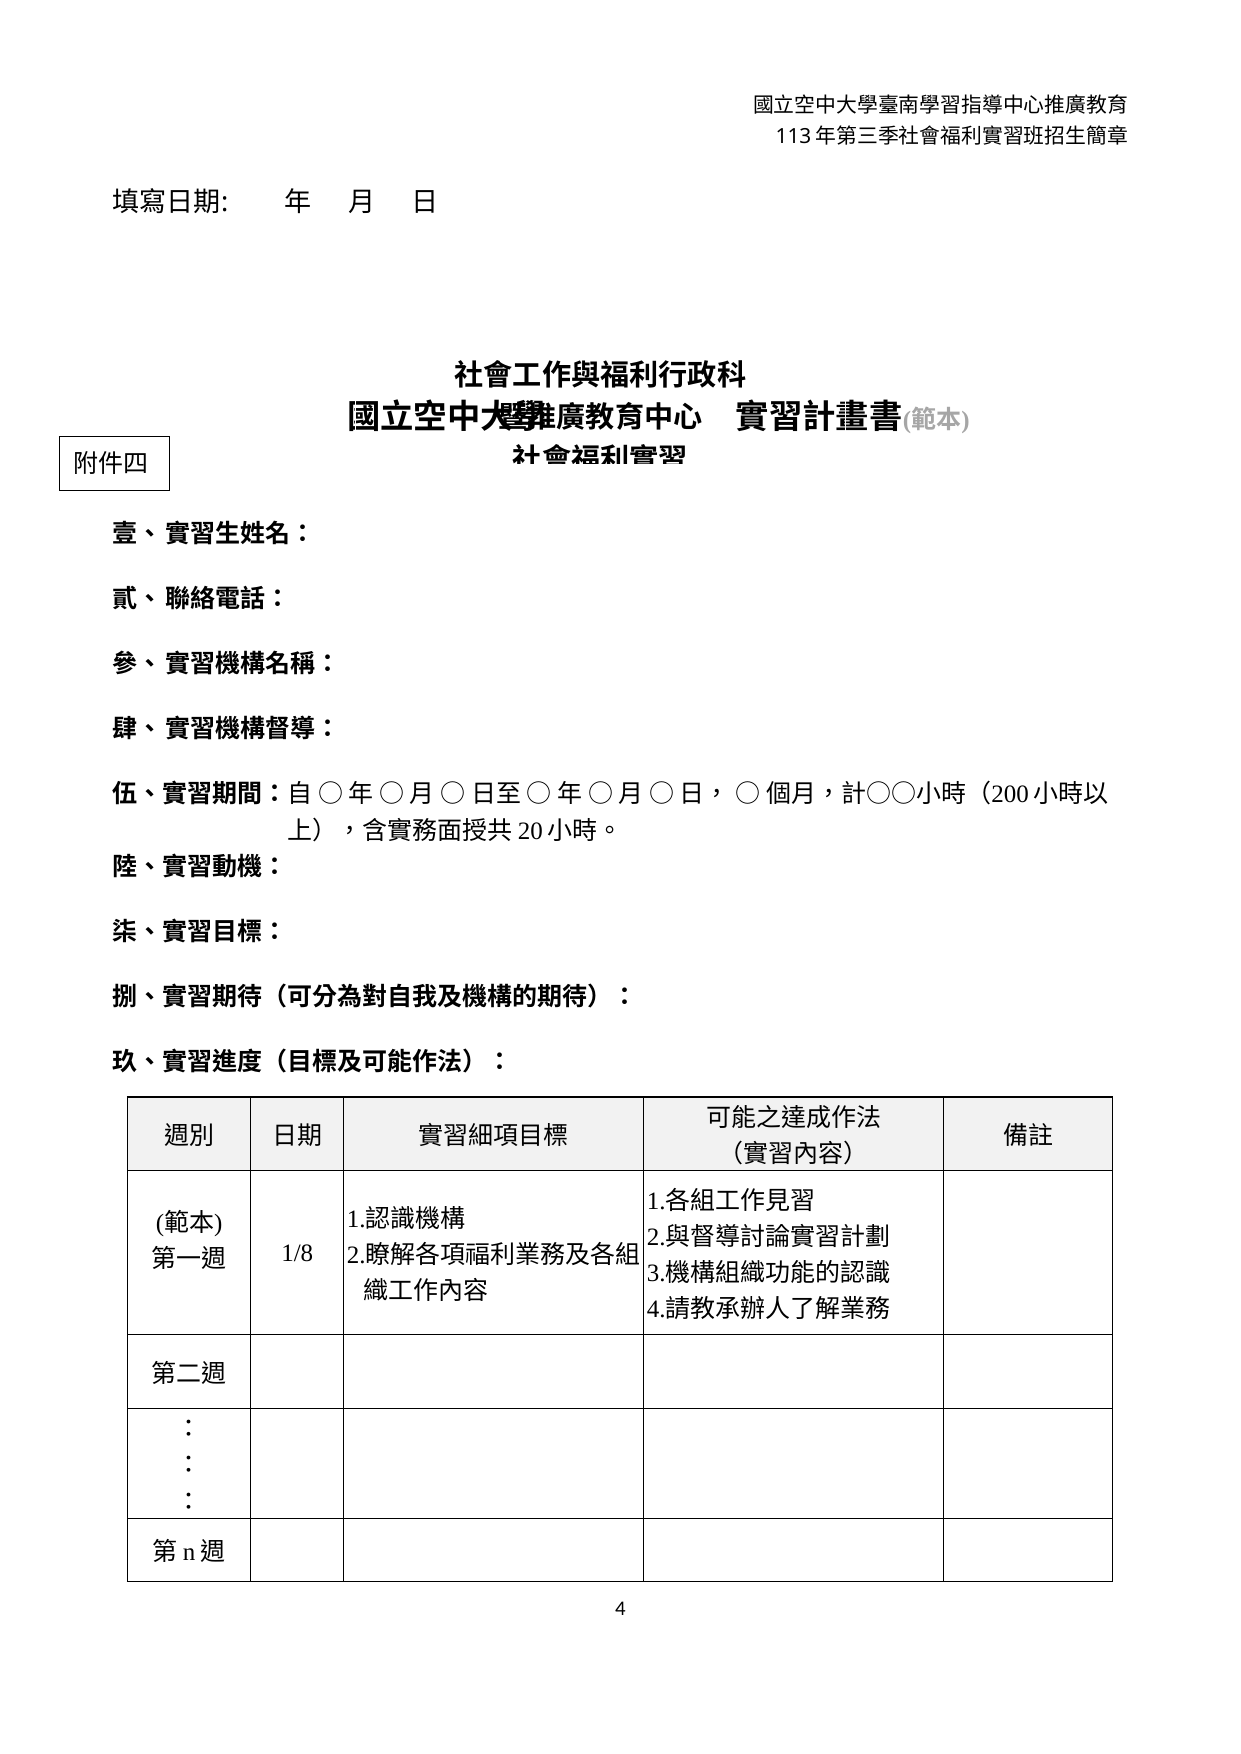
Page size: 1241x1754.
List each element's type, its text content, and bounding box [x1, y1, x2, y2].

table_cell [944, 1519, 1112, 1581]
table_cell 1.各組工作見習 2.與督導討論實習計劃 3.機構組織功能的認識 4.請教承辦人了解業務 [644, 1171, 943, 1334]
table_cell [644, 1409, 943, 1517]
text 填寫日期: 年 月 日 [83, 180, 1178, 219]
text 伍、實習期間：自 ○ 年 ○ 月 ○ 日至 ○ 年 ○ 月 ○ 日， ○ 個月，計○○小時（200小時以上），含實務面授共20小時。 [112, 774, 1128, 846]
table_header 實習細項目標 [344, 1098, 643, 1170]
table_cell [944, 1335, 1112, 1408]
table_cell [344, 1409, 643, 1517]
table_cell 1.認識機構 2.瞭解各項福利業務及各組織工作內容 [344, 1171, 643, 1334]
table_cell [251, 1335, 343, 1408]
table_header 備註 [944, 1098, 1112, 1170]
table_cell [944, 1409, 1112, 1517]
table_cell 第二週 [128, 1335, 250, 1408]
text 國立空中大學 實習計畫書(範本) [831, 389, 845, 438]
text 社會福利實習 [370, 436, 831, 463]
table_cell ： ： ： [128, 1409, 250, 1517]
table_header 可能之達成作法 （實習內容） [644, 1098, 943, 1170]
table_cell 第n週 [128, 1519, 250, 1581]
table_header 週別 [128, 1098, 250, 1170]
table_cell 1/8 [251, 1171, 343, 1334]
table_cell [251, 1409, 343, 1517]
text 柒、實習目標： [112, 911, 1128, 948]
text 附件四 [74, 443, 154, 480]
table_cell [344, 1519, 643, 1581]
text 國立空中大學 實習計畫書(範本) [112, 389, 355, 438]
text 社會工作與福利行政科 [370, 351, 831, 393]
table_cell [251, 1519, 343, 1581]
text 國立空中大學 實習計畫書(範本) [846, 389, 1128, 438]
table_cell (範本) 第一週 [128, 1171, 250, 1334]
list 實習機構督導： [112, 709, 1128, 745]
text 玖、實習進度（目標及可能作法）： [112, 1041, 1128, 1078]
list 實習機構名稱： [112, 644, 1128, 680]
text 捌、實習期待（可分為對自我及機構的期待）： [112, 976, 1128, 1013]
table_cell [644, 1335, 943, 1408]
list 實習生姓名： [112, 514, 1128, 550]
table_cell [644, 1519, 943, 1581]
text 陸、實習動機： [112, 846, 1128, 883]
table_header 日期 [251, 1098, 343, 1170]
list 聯絡電話： [112, 579, 1128, 615]
table_cell [344, 1335, 643, 1408]
text 暨推廣教育中心 [370, 393, 831, 436]
table_cell [944, 1171, 1112, 1334]
